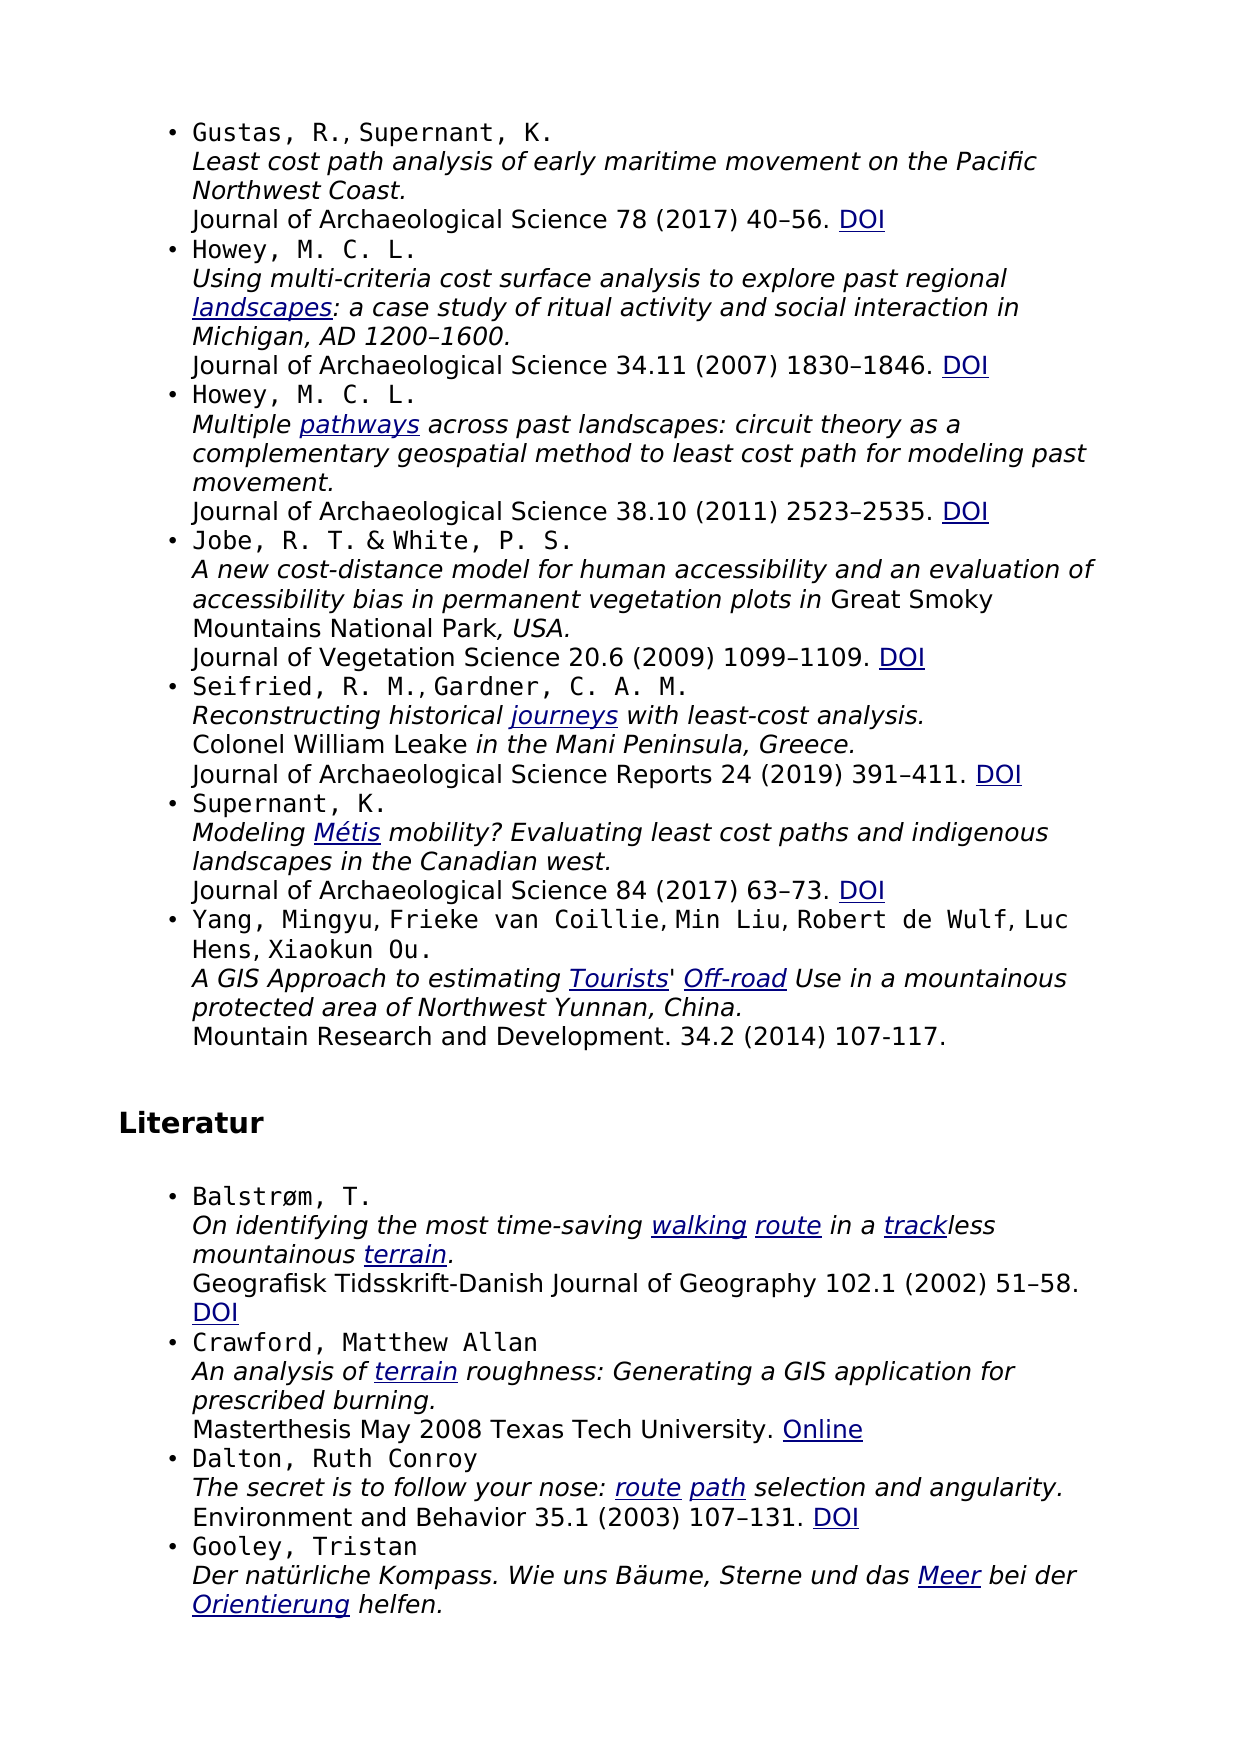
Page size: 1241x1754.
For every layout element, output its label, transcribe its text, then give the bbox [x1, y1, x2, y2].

list Gooley, Tristan Der natürliche Kompass. Wie uns Bäume, Sterne und das Meer bei der Orientierung helfen. [177, 1532, 1122, 1619]
subtitle Literatur [118, 1106, 1122, 1140]
list Howey, M. C. L. Using multi-criteria cost surface analysis to explore past regional landscapes: a case study of ritual activity and social interaction in Michigan, AD 1200–1600. Journal of Archaeological Science 34.11 (2007) 1830–1846. DOI [177, 235, 1122, 381]
list Gustas, R., Supernant, K. Least cost path analysis of early maritime movement on the Pacific Northwest Coast. Journal of Archaeological Science 78 (2017) 40–56. DOI [177, 118, 1122, 235]
list Supernant, K. Modeling Métis mobility? Evaluating least cost paths and indigenous landscapes in the Canadian west. Journal of Archaeological Science 84 (2017) 63–73. DOI [177, 789, 1122, 906]
list Howey, M. C. L. Multiple pathways across past landscapes: circuit theory as a complementary geospatial method to least cost path for modeling past movement. Journal of Archaeological Science 38.10 (2011) 2523–2535. DOI [177, 381, 1122, 526]
list Seifried, R. M., Gardner, C. A. M. Reconstructing historical journeys with least-cost analysis. Colonel William Leake in the Mani Peninsula, Greece. Journal of Archaeological Science Reports 24 (2019) 391–411. DOI [177, 672, 1122, 789]
list Balstrøm, T. On identifying the most time-saving walking route in a trackless mountainous terrain. Geografisk Tidsskrift-Danish Journal of Geography 102.1 (2002) 51–58. DOI [177, 1182, 1122, 1328]
list Crawford, Matthew Allan An analysis of terrain roughness: Generating a GIS application for prescribed burning. Masterthesis May 2008 Texas Tech University. Online [177, 1328, 1122, 1444]
list Yang, Mingyu, Frieke van Coillie, Min Liu, Robert de Wulf, Luc Hens, Xiaokun Ou. A GIS Approach to estimating Tourists' Off-road Use in a mountainous protected area of Northwest Yunnan, China. Mountain Research and Development. 34.2 (2014) 107-117. [177, 906, 1122, 1051]
list Jobe, R. T. & White, P. S. A new cost-distance model for human accessibility and an evaluation of accessibility bias in permanent vegetation plots in Great Smoky Mountains National Park, USA. Journal of Vegetation Science 20.6 (2009) 1099–1109. DOI [177, 526, 1122, 672]
list Dalton, Ruth Conroy The secret is to follow your nose: route path selection and angularity. Environment and Behavior 35.1 (2003) 107–131. DOI [177, 1444, 1122, 1532]
